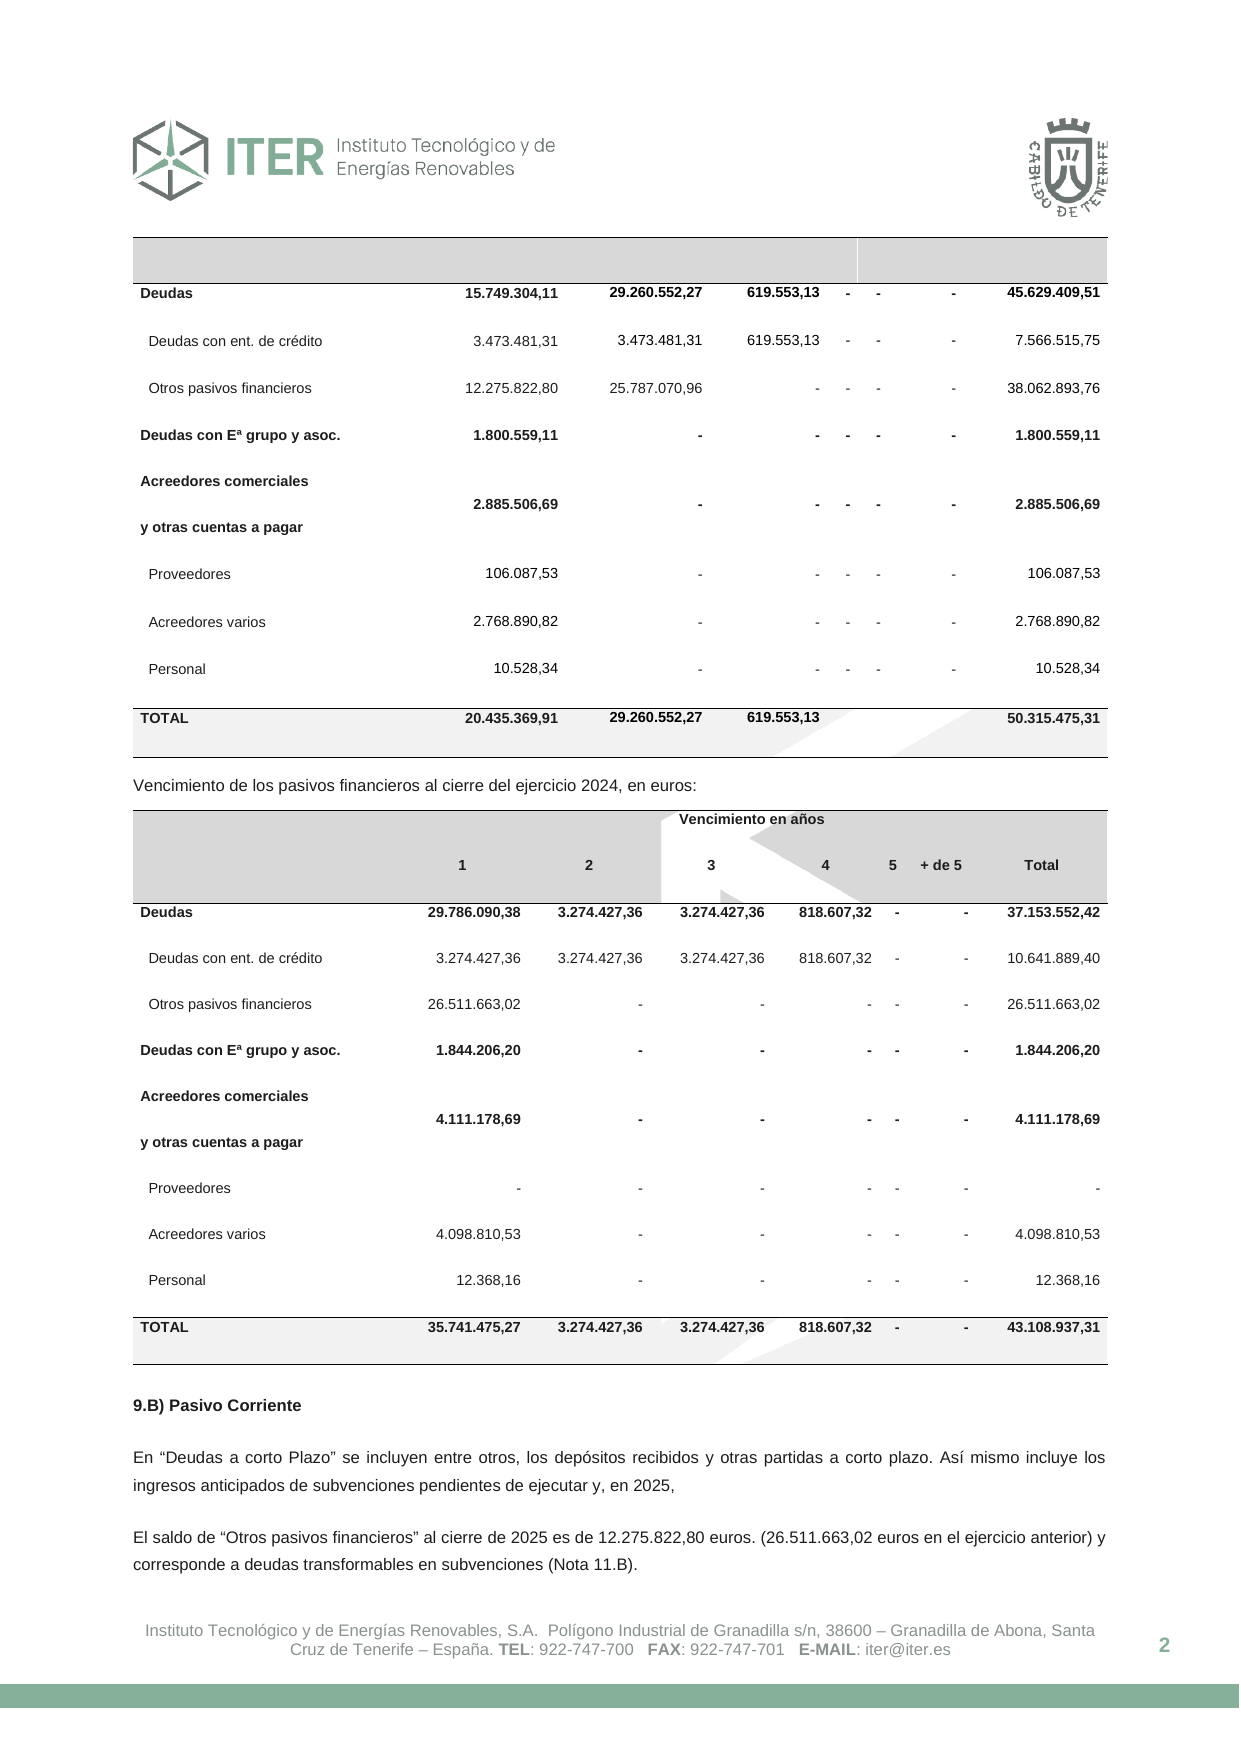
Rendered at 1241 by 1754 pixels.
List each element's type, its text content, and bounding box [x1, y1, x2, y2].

table_cell - [879, 996, 907, 1042]
table_cell Deudas con Eª grupo y asoc. [133, 427, 421, 473]
table_cell [827, 238, 857, 283]
table_cell Total [976, 857, 1107, 903]
table_cell 2.885.506,69 [421, 473, 565, 565]
table_cell 3.274.427,36 [721, 950, 772, 996]
table_cell 106.087,53 [963, 565, 1107, 612]
table_cell - [858, 565, 888, 612]
table_cell - [565, 565, 710, 612]
table_cell - [1059, 1203, 1107, 1225]
table_cell 10.528,34 [421, 660, 565, 708]
table_cell - [721, 1225, 772, 1271]
table_cell - [710, 660, 827, 708]
table_cell 4.111.178,69 [976, 1088, 1107, 1174]
table_cell Deudas [133, 904, 396, 950]
table_cell 35.741.475,27 [396, 1318, 528, 1364]
table_cell - [858, 427, 888, 473]
table_cell [858, 238, 888, 283]
table_cell Deudas con Eª grupo y asoc. [133, 1042, 396, 1087]
table_cell - [858, 473, 888, 565]
table_cell 3.473.481,31 [565, 332, 710, 379]
table_cell - [888, 379, 963, 427]
text 9.B) Pasivo Corriente [133, 1390, 1107, 1417]
table_cell - [772, 1225, 879, 1271]
table_cell Acreedores varios [133, 1225, 396, 1271]
table_cell - [772, 1088, 879, 1179]
table_cell - [827, 379, 857, 427]
table_cell 26.511.663,02 [1024, 996, 1107, 1042]
table_cell [421, 238, 565, 283]
text El saldo de “Otros pasivos financieros” al cierre de 2025 es de 12.275.822,80 euros. (26.511.663,02 euros en el ejercicio anterior) y corresponde a deudas transformables en subvenciones (Nota 11.B). [133, 1521, 960, 1576]
table_cell 20.435.369,91 [421, 709, 565, 757]
table_cell Personal [133, 660, 421, 708]
table_cell 26.511.663,02 [396, 996, 528, 1042]
table_cell - [710, 613, 827, 660]
table_cell - [858, 379, 888, 427]
table_cell 2.885.506,69 [963, 473, 1107, 565]
table_cell Deudas con ent. de crédito [133, 332, 421, 379]
table_cell 4.111.178,69 [396, 1088, 528, 1179]
table_cell - [772, 1271, 842, 1317]
table_cell 818.607,32 [772, 950, 879, 996]
table_cell - [858, 332, 888, 379]
table_cell 619.553,13 [710, 709, 827, 757]
text En “Deudas a corto Plazo” se incluyen entre otros, los depósitos recibidos y otras partidas a corto plazo. Así mismo incluye los ingresos anticipados de subvenciones pendientes de ejecutar y, en 2025, [849, 1442, 1107, 1496]
table_cell 2.768.890,82 [963, 613, 1020, 646]
table_cell 3 [721, 890, 742, 903]
table_cell - [879, 1225, 905, 1244]
table_cell - [858, 660, 888, 707]
table_cell [133, 238, 421, 283]
table_cell - [888, 660, 938, 689]
table_cell 3 [650, 857, 661, 903]
table_cell 29.786.090,38 [396, 904, 528, 950]
table_cell - [710, 379, 827, 427]
table_cell - [650, 1088, 661, 1179]
table_cell Otros pasivos financieros [133, 996, 396, 1042]
table_cell 38.062.893,76 [963, 379, 1107, 427]
table_cell - [650, 1179, 661, 1225]
table_cell 3.274.427,36 [650, 1318, 772, 1364]
table_cell TOTAL [133, 709, 421, 757]
table_cell - [772, 1042, 879, 1087]
table_cell 619.553,13 [710, 284, 827, 332]
table_cell - [879, 1318, 907, 1364]
table_cell - [528, 1225, 650, 1271]
table_cell - [772, 996, 879, 1042]
table_cell [827, 709, 853, 725]
table_cell - [879, 1291, 907, 1317]
table_cell - [721, 1042, 772, 1087]
table_cell - [650, 1271, 661, 1317]
table_cell - [907, 998, 976, 1042]
table_cell - [827, 427, 857, 473]
table_cell - [827, 660, 857, 708]
table_cell - [528, 1042, 650, 1087]
text Vencimiento de los pasivos financieros al cierre del ejercicio 2024, en euros: [133, 770, 748, 797]
table_header Vencimiento en años [750, 811, 1107, 857]
table_cell - [907, 904, 976, 950]
table_cell - [827, 613, 857, 660]
table_cell - [528, 1088, 650, 1179]
table_cell - [721, 1179, 772, 1225]
table_cell - [888, 613, 963, 660]
table_cell 3.274.427,36 [528, 950, 650, 996]
table_cell 37.153.552,42 [976, 904, 1107, 950]
table_cell 12.368,16 [396, 1271, 528, 1317]
table_cell 12.368,16 [976, 1271, 1107, 1317]
table_cell 1 [396, 857, 528, 903]
table_cell 818.607,32 [772, 920, 823, 950]
table_cell Acreedores varios [133, 613, 421, 660]
table_cell - [650, 996, 661, 1042]
table_cell - [888, 473, 963, 565]
table_cell - [907, 1318, 976, 1364]
table_cell - [827, 473, 857, 565]
table_cell 2 [528, 857, 650, 903]
table_cell - [907, 1042, 976, 1087]
table_cell - [858, 284, 888, 332]
table_cell - [710, 473, 827, 565]
table_cell - [673, 1271, 772, 1317]
table_cell 4.098.810,53 [976, 1225, 1107, 1271]
table_cell - [565, 473, 710, 565]
table_cell 43.108.937,31 [976, 1318, 1107, 1364]
table_cell - [879, 1088, 907, 1179]
table_cell [888, 238, 963, 283]
table_cell - [528, 996, 650, 1042]
table_cell - [954, 1261, 976, 1271]
table_cell - [565, 427, 710, 473]
table_cell - [945, 950, 976, 968]
table_cell - [907, 1179, 969, 1224]
table_cell - [888, 565, 963, 612]
text En “Deudas a corto Plazo” se incluyen entre otros, los depósitos recibidos y otras partidas a corto plazo. Así mismo incluye los ingresos anticipados de subvenciones pendientes de ejecutar y, en 2025, [133, 1442, 821, 1496]
table_cell 25.787.070,96 [565, 379, 710, 427]
table_cell - [710, 427, 827, 473]
table_cell Deudas [133, 284, 421, 332]
table_cell - [850, 1304, 879, 1317]
table_cell [565, 238, 710, 283]
table_cell 1.844.206,20 [976, 1042, 1107, 1087]
table_cell 29.260.552,27 [565, 709, 710, 757]
table_cell Personal [133, 1271, 396, 1317]
table_cell - [827, 565, 857, 612]
table_header Vencimiento en años [396, 811, 677, 857]
table_cell - [721, 1088, 772, 1179]
table_cell Deudas con ent. de crédito [133, 950, 396, 996]
table_cell 50.315.475,31 [963, 709, 1107, 757]
table_cell 29.260.552,27 [565, 284, 710, 332]
table_cell Acreedores comerciales y otras cuentas a pagar [133, 1088, 396, 1179]
table_cell TOTAL [133, 1318, 396, 1364]
table_cell - [888, 284, 963, 332]
table_cell 619.553,13 [710, 332, 827, 379]
table_cell - [827, 332, 857, 379]
table_cell - [772, 1179, 879, 1225]
table_header [133, 811, 396, 857]
table_cell - [879, 904, 907, 929]
table_cell - [858, 613, 888, 660]
table_cell - [907, 1271, 976, 1317]
table_cell - [827, 284, 857, 332]
table_cell - [879, 1179, 907, 1225]
table_cell Proveedores [133, 565, 421, 612]
table_cell 10.641.889,40 [976, 950, 1107, 996]
table_cell 3.274.427,36 [528, 904, 650, 950]
table_cell - [396, 1179, 528, 1225]
text El saldo de “Otros pasivos financieros” al cierre de 2025 es de 12.275.822,80 euros. (26.511.663,02 euros en el ejercicio anterior) y corresponde a deudas transformables en subvenciones (Nota 11.B). [986, 1521, 1107, 1576]
table_cell - [888, 427, 963, 473]
table_cell - [907, 1088, 976, 1179]
table_cell 5 [879, 857, 907, 903]
table_cell - [879, 1042, 907, 1087]
table_cell 2.768.890,82 [1060, 613, 1107, 660]
table_cell 2.768.890,82 [421, 613, 565, 660]
table_cell 106.087,53 [421, 565, 565, 612]
table_cell 4.098.810,53 [396, 1225, 528, 1271]
table_cell - [528, 1179, 650, 1225]
table_cell - [710, 565, 827, 612]
table_cell - [721, 996, 772, 1042]
table_cell 7.566.515,75 [963, 332, 1107, 379]
table_cell [133, 857, 396, 903]
table_cell 3.274.427,36 [650, 904, 661, 950]
table_cell - [888, 332, 963, 379]
table_cell - [650, 1042, 661, 1087]
table_cell - [565, 613, 710, 660]
table_cell 4 [783, 857, 879, 903]
table_cell Acreedores comerciales y otras cuentas a pagar [133, 473, 421, 565]
table_cell Otros pasivos financieros [133, 379, 421, 427]
table_cell 3.274.427,36 [528, 1318, 650, 1364]
table_cell [892, 716, 963, 757]
table_cell - [879, 982, 903, 996]
table_cell [710, 238, 827, 283]
table_cell 10.528,34 [977, 660, 1107, 708]
table_cell Proveedores [133, 1179, 396, 1225]
table_cell - [565, 660, 710, 708]
table_cell 3.274.427,36 [721, 904, 772, 950]
table_cell 15.749.304,11 [421, 284, 565, 332]
table_cell 1.800.559,11 [963, 427, 1107, 473]
table_cell 818.607,32 [772, 1318, 879, 1364]
table_cell 3.274.427,36 [396, 950, 528, 996]
table_cell 1.844.206,20 [396, 1042, 528, 1087]
table_cell 3.274.427,36 [650, 950, 661, 996]
table_cell 45.629.409,51 [963, 284, 1107, 332]
text [823, 770, 1107, 797]
table_cell [963, 238, 1107, 283]
table_cell + de 5 [907, 857, 976, 903]
table_cell - [528, 1271, 650, 1317]
table_cell 1.800.559,11 [421, 427, 565, 473]
table_cell 12.275.822,80 [421, 379, 565, 427]
table_cell - [650, 1225, 661, 1271]
table_cell 3.473.481,31 [421, 332, 565, 379]
